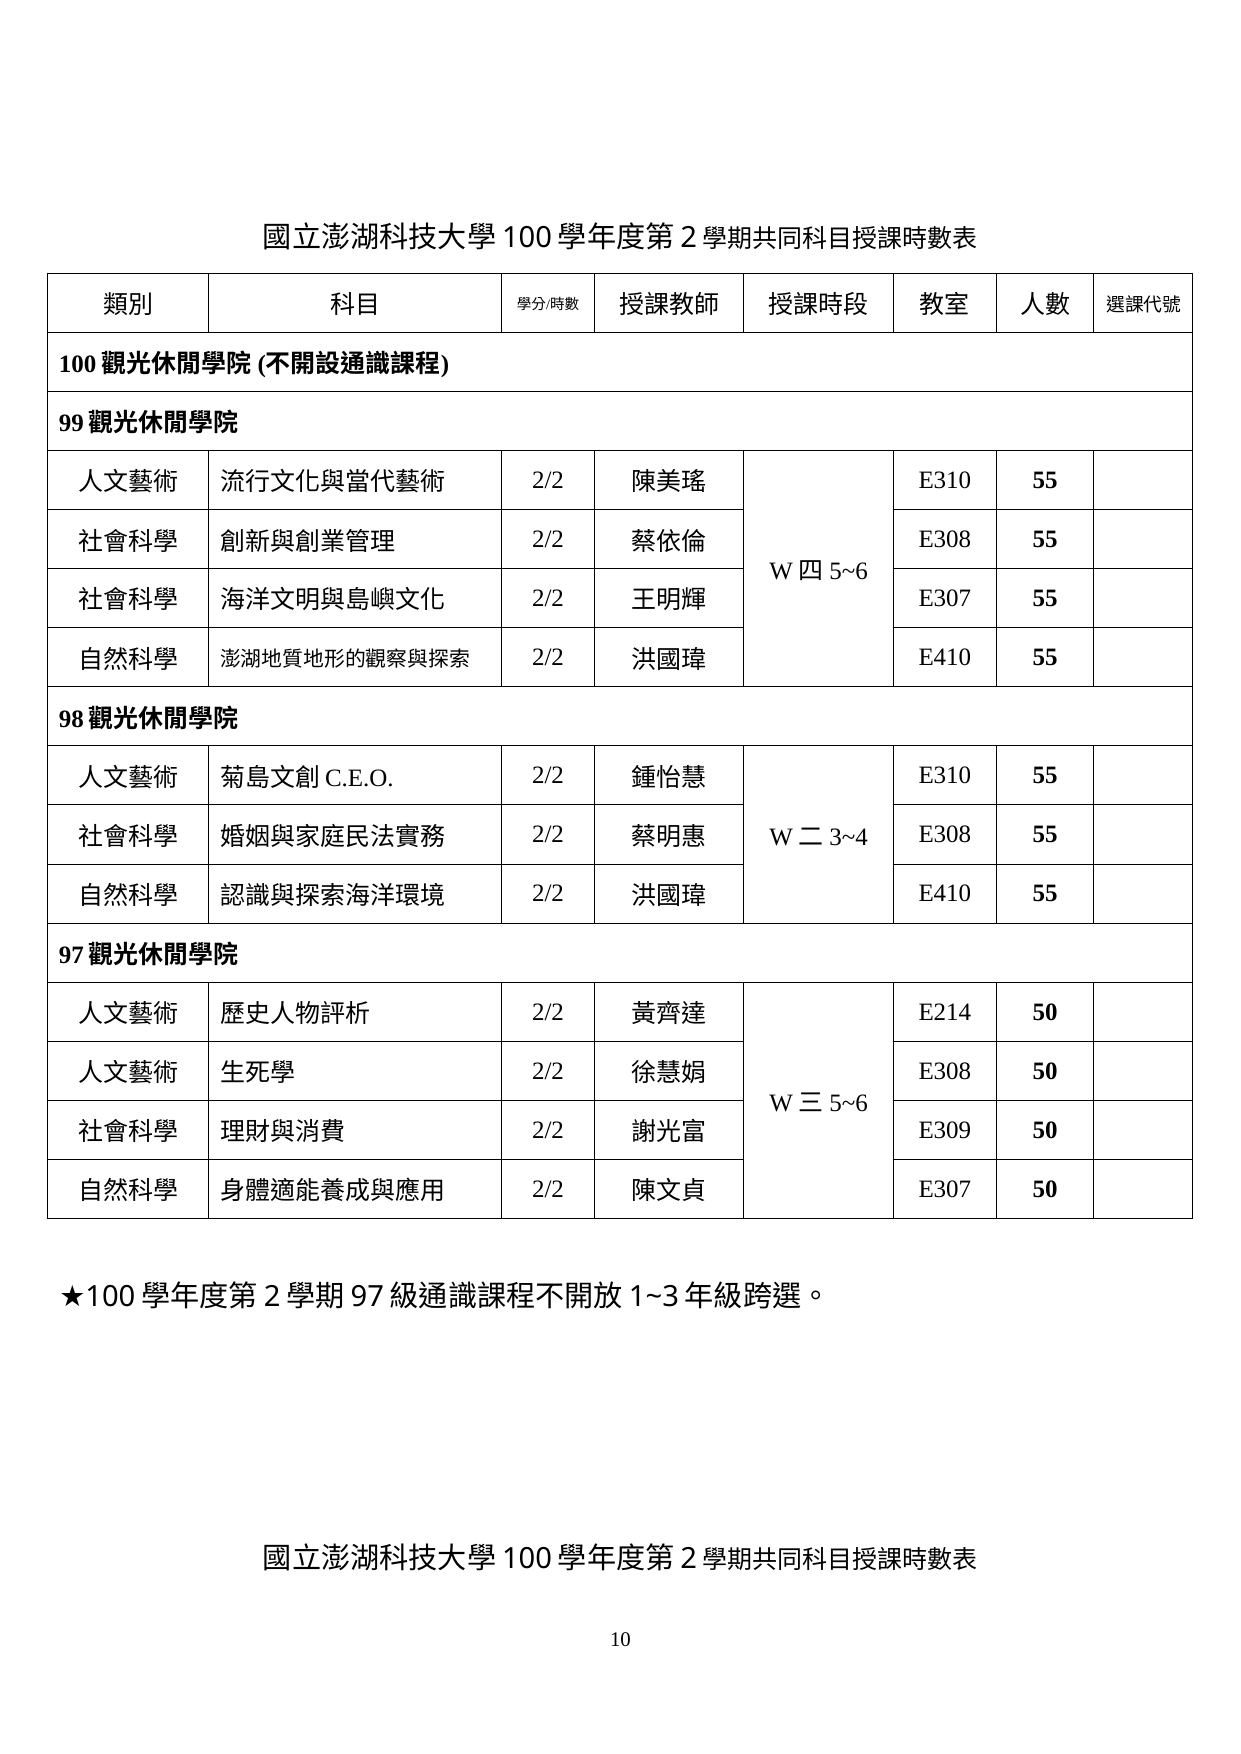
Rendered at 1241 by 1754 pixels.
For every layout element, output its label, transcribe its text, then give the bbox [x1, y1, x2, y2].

table_cell 社會科學 [48, 569, 208, 627]
table_cell 55 [997, 865, 1093, 922]
table_header 選課代號 [1094, 274, 1192, 332]
table_cell E308 [894, 510, 996, 568]
table_cell 澎湖地質地形的觀察與探索 [209, 628, 501, 686]
table_cell 55 [997, 628, 1093, 686]
table_cell 菊島文創C.E.O. [209, 746, 501, 804]
table_cell 2/2 [502, 865, 594, 922]
table_cell [1094, 569, 1192, 627]
table_cell [1094, 983, 1192, 1041]
table_cell 人文藝術 [48, 451, 208, 509]
table_cell 謝光富 [595, 1101, 743, 1159]
table_cell [1094, 1042, 1192, 1100]
table_cell 2/2 [502, 451, 594, 509]
table_cell 2/2 [502, 983, 594, 1041]
table_cell 2/2 [502, 1042, 594, 1100]
table_cell 身體適能養成與應用 [209, 1160, 501, 1218]
table_cell 陳美瑤 [595, 451, 743, 509]
table_cell 徐慧娟 [595, 1042, 743, 1100]
table_cell W三 5~6 [744, 983, 893, 1218]
table_cell E214 [894, 983, 996, 1041]
table_cell [1094, 451, 1192, 509]
text 國立澎湖科技大學100學年度第2學期共同科目授課時數表 [59, 1519, 1181, 1594]
table_cell 50 [997, 1042, 1093, 1100]
table_cell [1094, 865, 1192, 922]
text 國立澎湖科技大學100學年度第2學期共同科目授課時數表 [59, 198, 1181, 273]
table_cell 蔡依倫 [595, 510, 743, 568]
table_cell 55 [997, 746, 1093, 804]
table_cell 50 [997, 1160, 1093, 1218]
table_cell 2/2 [502, 510, 594, 568]
table_cell 2/2 [502, 805, 594, 863]
table_header 授課時段 [744, 274, 893, 332]
table_cell 55 [997, 510, 1093, 568]
table_cell 2/2 [502, 1101, 594, 1159]
table_cell E310 [894, 746, 996, 804]
table_cell 55 [997, 569, 1093, 627]
table_cell 100觀光休閒學院 (不開設通識課程) [48, 333, 1192, 391]
table_cell [1094, 805, 1192, 863]
table_cell 自然科學 [48, 865, 208, 922]
table_cell 自然科學 [48, 628, 208, 686]
table_cell 2/2 [502, 628, 594, 686]
table_cell 社會科學 [48, 805, 208, 863]
table_cell 55 [997, 451, 1093, 509]
table_header 學分/時數 [502, 274, 594, 332]
table_cell 創新與創業管理 [209, 510, 501, 568]
table_cell 人文藝術 [48, 983, 208, 1041]
table_cell E308 [894, 1042, 996, 1100]
table_cell 流行文化與當代藝術 [209, 451, 501, 509]
table_cell 2/2 [502, 1160, 594, 1218]
table_cell W二 3~4 [744, 746, 893, 922]
table_cell 洪國瑋 [595, 628, 743, 686]
table_header 類別 [48, 274, 208, 332]
table_cell 鍾怡慧 [595, 746, 743, 804]
table_cell 王明輝 [595, 569, 743, 627]
table_cell [1094, 628, 1192, 686]
table_cell 黃齊達 [595, 983, 743, 1041]
table_cell [1094, 746, 1192, 804]
table_cell 55 [997, 805, 1093, 863]
table_cell E410 [894, 628, 996, 686]
table_cell E307 [894, 1160, 996, 1218]
table_header 教室 [894, 274, 996, 332]
table_cell 50 [997, 983, 1093, 1041]
table_cell 歷史人物評析 [209, 983, 501, 1041]
table_cell 人文藝術 [48, 1042, 208, 1100]
table_cell E308 [894, 805, 996, 863]
text ★100學年度第2學期97級通識課程不開放1~3年級跨選。 [59, 1256, 1181, 1331]
table_cell 海洋文明與島嶼文化 [209, 569, 501, 627]
table_cell E307 [894, 569, 996, 627]
table_cell [1094, 1160, 1192, 1218]
table_cell 97觀光休閒學院 [48, 924, 1192, 982]
table_cell 蔡明惠 [595, 805, 743, 863]
table_cell 婚姻與家庭民法實務 [209, 805, 501, 863]
table_cell 社會科學 [48, 510, 208, 568]
table_cell 99觀光休閒學院 [48, 392, 1192, 450]
table_header 授課教師 [595, 274, 743, 332]
table_cell 洪國瑋 [595, 865, 743, 922]
table_cell 人文藝術 [48, 746, 208, 804]
table_cell [1094, 1101, 1192, 1159]
table_cell 社會科學 [48, 1101, 208, 1159]
table_header 人數 [997, 274, 1093, 332]
table_cell 陳文貞 [595, 1160, 743, 1218]
table_cell 自然科學 [48, 1160, 208, 1218]
table_cell 認識與探索海洋環境 [209, 865, 501, 922]
table_cell 98觀光休閒學院 [48, 687, 1192, 745]
table_header 科目 [209, 274, 501, 332]
table_cell E310 [894, 451, 996, 509]
table_cell 50 [997, 1101, 1093, 1159]
table_cell E309 [894, 1101, 996, 1159]
table_cell W四 5~6 [744, 451, 893, 686]
table_cell 2/2 [502, 746, 594, 804]
table_cell E410 [894, 865, 996, 922]
table_cell 理財與消費 [209, 1101, 501, 1159]
table_cell 2/2 [502, 569, 594, 627]
table_cell 生死學 [209, 1042, 501, 1100]
table_cell [1094, 510, 1192, 568]
